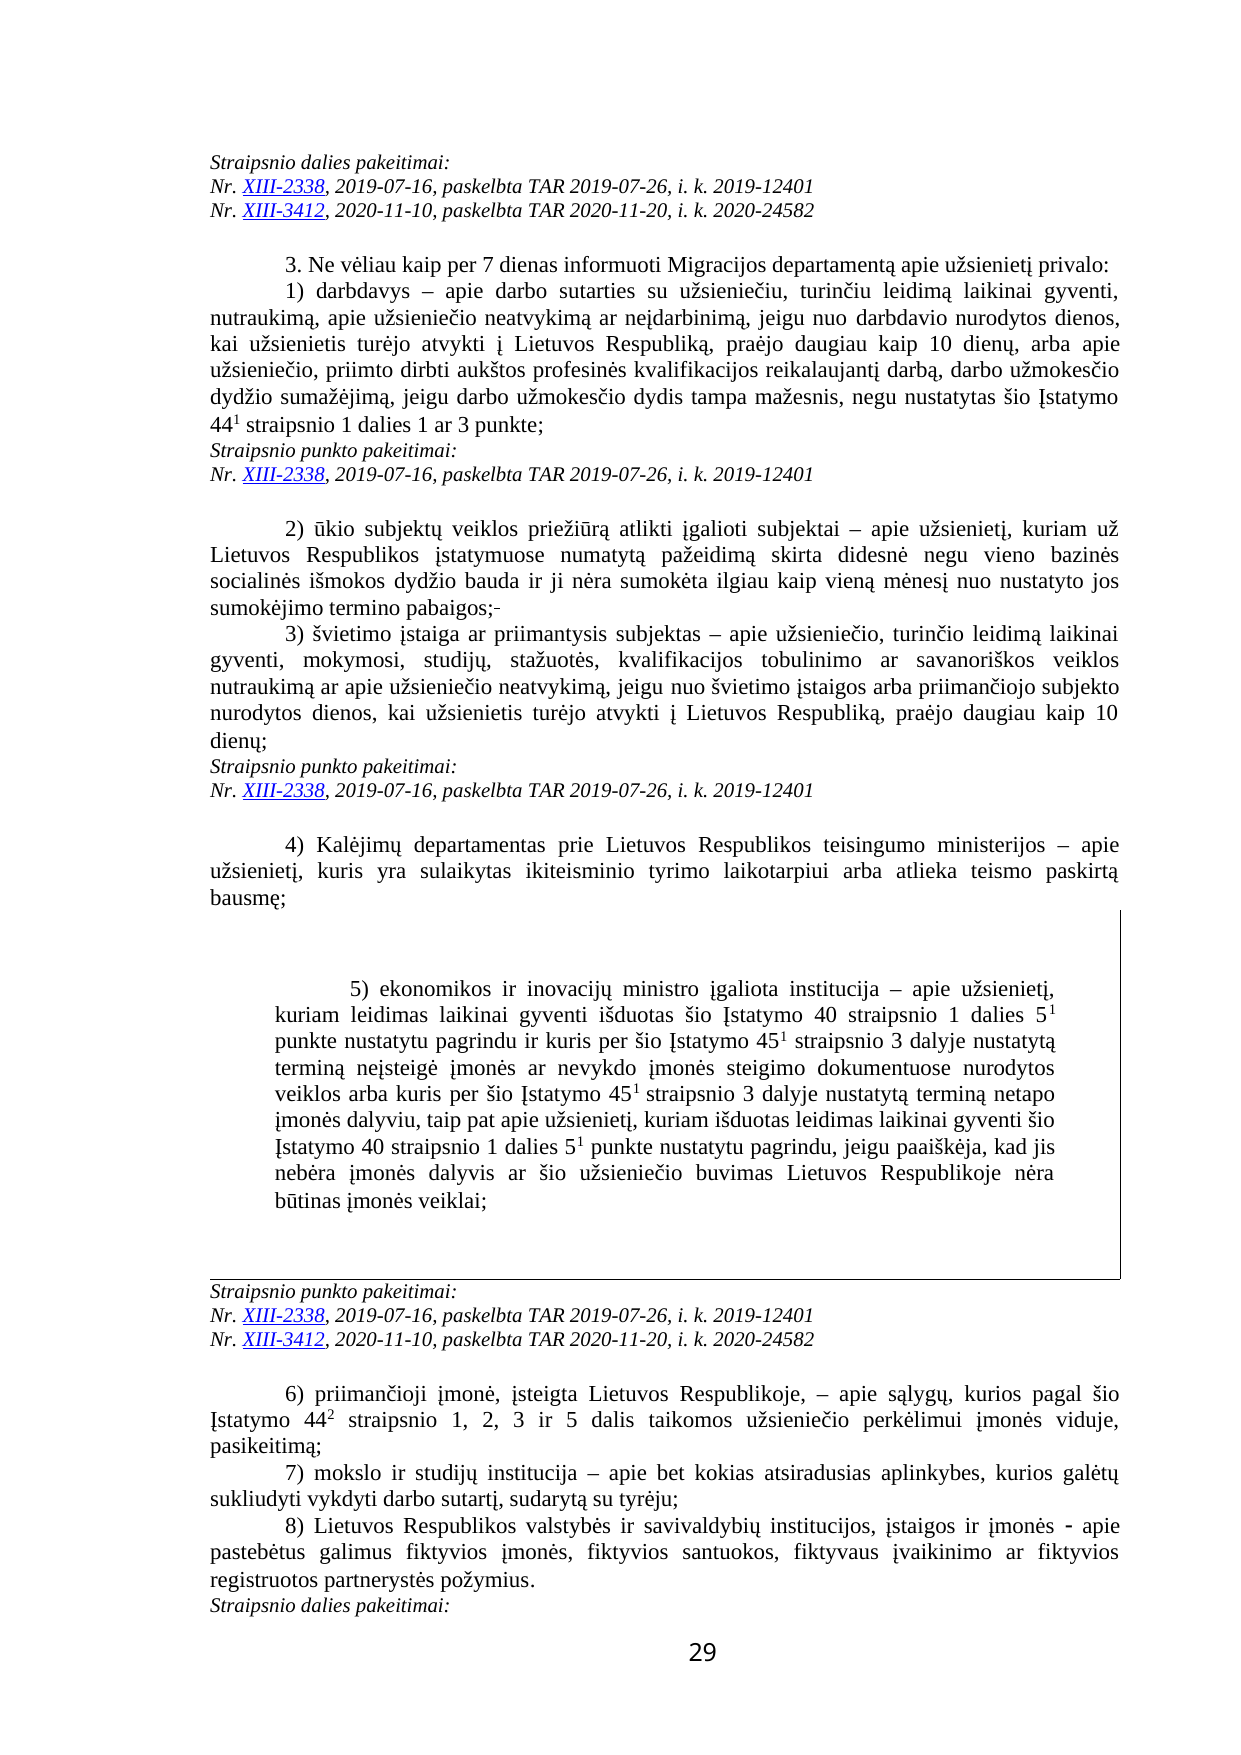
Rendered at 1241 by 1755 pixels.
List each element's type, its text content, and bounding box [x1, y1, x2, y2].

text Nr. XIII-2338, 2019-07-16, paskelbta TAR 2019-07-26, i. k. 2019-12401 [210, 462, 1120, 486]
text Straipsnio punkto pakeitimai: [210, 754, 1120, 778]
text Nr. XIII-3412, 2020-11-10, paskelbta TAR 2020-11-20, i. k. 2020-24582 [210, 1327, 1120, 1351]
text Straipsnio punkto pakeitimai: [210, 1279, 1120, 1303]
text Nr. XIII-2338, 2019-07-16, paskelbta TAR 2019-07-26, i. k. 2019-12401 [210, 174, 1120, 198]
text 3. Ne vėliau kaip per 7 dienas informuoti Migracijos departamentą apie užsienietį privalo: [210, 251, 1120, 277]
text 5) ekonomikos ir inovacijų ministro įgaliota institucija – apie užsienietį, kuriam leidimas laikinai gyventi išduotas šio Įstatymo 40 straipsnio 1 dalies 51 punkte nustatytu pagrindu ir kuris per šio Įstatymo 451 straipsnio 3 dalyje nustatytą terminą neįsteigė įmonės ar nevykdo įmonės steigimo dokumentuose nurodytos veiklos arba kuris per šio Įstatymo 451 straipsnio 3 dalyje nustatytą terminą netapo įmonės dalyviu, taip pat apie užsienietį, kuriam išduotas leidimas laikinai gyventi šio Įstatymo 40 straipsnio 1 dalies 51 punkte nustatytu pagrindu, jeigu paaiškėja, kad jis nebėra įmonės dalyvis ar šio užsieniečio buvimas Lietuvos Respublikoje nėra būtinas įmonės veiklai; [210, 910, 1120, 1279]
text Straipsnio dalies pakeitimai: [210, 150, 1120, 174]
text 8) Lietuvos Respublikos valstybės ir savivaldybių institucijos, įstaigos ir įmonės  apie pastebėtus galimus fiktyvios įmonės, fiktyvios santuokos, fiktyvaus įvaikinimo ar fiktyvios registruotos partnerystės požymius. [210, 1512, 1120, 1593]
text Straipsnio punkto pakeitimai: [210, 438, 1120, 462]
text 1) darbdavys – apie darbo sutarties su užsieniečiu, turinčiu leidimą laikinai gyventi, nutraukimą, apie užsieniečio neatvykimą ar neįdarbinimą, jeigu nuo darbdavio nurodytos dienos, kai užsienietis turėjo atvykti į Lietuvos Respubliką, praėjo daugiau kaip 10 dienų, arba apie užsieniečio, priimto dirbti aukštos profesinės kvalifikacijos reikalaujantį darbą, darbo užmokesčio dydžio sumažėjimą, jeigu darbo užmokesčio dydis tampa mažesnis, negu nustatytas šio Įstatymo 441 straipsnio 1 dalies 1 ar 3 punkte; [210, 277, 1120, 438]
text Straipsnio dalies pakeitimai: [210, 1593, 1120, 1617]
text 4) Kalėjimų departamentas prie Lietuvos Respublikos teisingumo ministerijos – apie užsienietį, kuris yra sulaikytas ikiteisminio tyrimo laikotarpiui arba atlieka teismo paskirtą bausmę; [210, 831, 1120, 910]
text Nr. XIII-2338, 2019-07-16, paskelbta TAR 2019-07-26, i. k. 2019-12401 [210, 778, 1120, 802]
text 2) ūkio subjektų veiklos priežiūrą atlikti įgalioti subjektai – apie užsienietį, kuriam už Lietuvos Respublikos įstatymuose numatytą pažeidimą skirta didesnė negu vieno bazinės socialinės išmokos dydžio bauda ir ji nėra sumokėta ilgiau kaip vieną mėnesį nuo nustatyto jos sumokėjimo termino pabaigos; [210, 515, 1120, 620]
text Nr. XIII-3412, 2020-11-10, paskelbta TAR 2020-11-20, i. k. 2020-24582 [210, 198, 1120, 222]
text Nr. XIII-2338, 2019-07-16, paskelbta TAR 2019-07-26, i. k. 2019-12401 [210, 1303, 1120, 1327]
text 7) mokslo ir studijų institucija – apie bet kokias atsiradusias aplinkybes, kurios galėtų sukliudyti vykdyti darbo sutartį, sudarytą su tyrėju; [210, 1459, 1120, 1512]
text 6) priimančioji įmonė, įsteigta Lietuvos Respublikoje, – apie sąlygų, kurios pagal šio Įstatymo 442 straipsnio 1, 2, 3 ir 5 dalis taikomos užsieniečio perkėlimui įmonės viduje, pasikeitimą; [210, 1380, 1120, 1459]
text 3) švietimo įstaiga ar priimantysis subjektas – apie užsieniečio, turinčio leidimą laikinai gyventi, mokymosi, studijų, stažuotės, kvalifikacijos tobulinimo ar savanoriškos veiklos nutraukimą ar apie užsieniečio neatvykimą, jeigu nuo švietimo įstaigos arba priimančiojo subjekto nurodytos dienos, kai užsienietis turėjo atvykti į Lietuvos Respubliką, praėjo daugiau kaip 10 dienų; [210, 620, 1120, 754]
